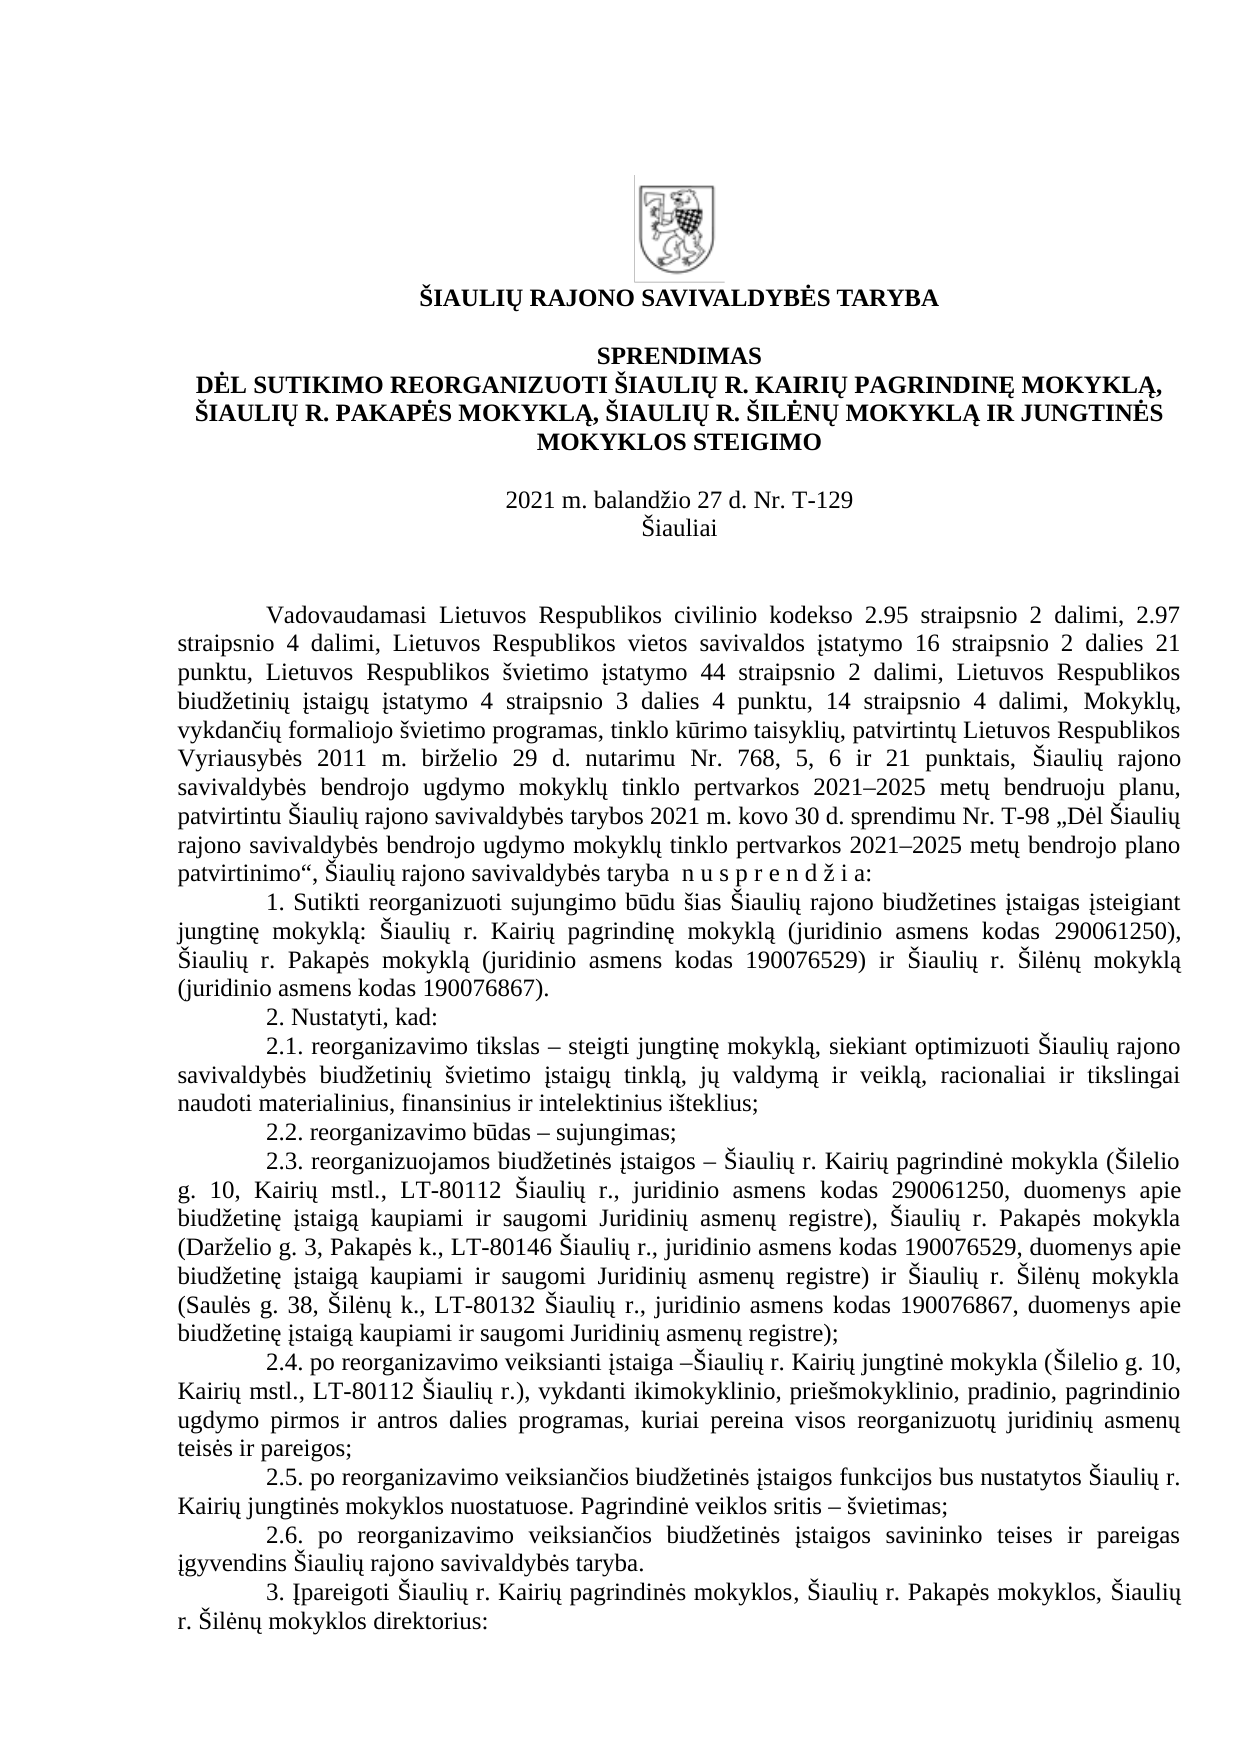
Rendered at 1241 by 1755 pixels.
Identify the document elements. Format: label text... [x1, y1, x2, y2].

text DĖL SUTIKIMO REORGANIZUOTI ŠIAULIŲ R. KAIRIŲ PAGRINDINĘ MOKYKLĄ, ŠIAULIŲ R. PAKAPĖS MOKYKLĄ, ŠIAULIŲ R. ŠILĖNŲ MOKYKLĄ IR JUNGTINĖS MOKYKLOS STEIGIMO [177, 370, 1181, 456]
text ŠIAULIŲ RAJONO SAVIVALDYBĖS TARYBA [177, 283, 1181, 312]
text 2.6. po reorganizavimo veiksiančios biudžetinės įstaigos savininko teises ir pareigas įgyvendins Šiaulių rajono savivaldybės taryba. [177, 1520, 1181, 1577]
text 2.5. po reorganizavimo veiksiančios biudžetinės įstaigos funkcijos bus nustatytos Šiaulių r. Kairių jungtinės mokyklos nuostatuose. Pagrindinė veiklos sritis – švietimas; [177, 1462, 1181, 1520]
text 2.1. reorganizavimo tikslas – steigti jungtinę mokyklą, siekiant optimizuoti Šiaulių rajono savivaldybės biudžetinių švietimo įstaigų tinklą, jų valdymą ir veiklą, racionaliai ir tikslingai naudoti materialinius, finansinius ir intelektinius išteklius; [177, 1031, 1181, 1117]
text 2.4. po reorganizavimo veiksianti įstaiga –Šiaulių r. Kairių jungtinė mokykla (Šilelio g. 10, Kairių mstl., LT-80112 Šiaulių r.), vykdanti ikimokyklinio, priešmokyklinio, pradinio, pagrindinio ugdymo pirmos ir antros dalies programas, kuriai pereina visos reorganizuotų juridinių asmenų teisės ir pareigos; [177, 1347, 1181, 1462]
text 1. Sutikti reorganizuoti sujungimo būdu šias Šiaulių rajono biudžetines įstaigas įsteigiant jungtinę mokyklą: Šiaulių r. Kairių pagrindinę mokyklą (juridinio asmens kodas 290061250), Šiaulių r. Pakapės mokyklą (juridinio asmens kodas 190076529) ir Šiaulių r. Šilėnų mokyklą (juridinio asmens kodas 190076867). [177, 887, 1181, 1002]
text 3. Įpareigoti Šiaulių r. Kairių pagrindinės mokyklos, Šiaulių r. Pakapės mokyklos, Šiaulių r. Šilėnų mokyklos direktorius: [177, 1577, 1181, 1635]
text Šiauliai [177, 513, 1181, 542]
text SPRENDIMAS [177, 341, 1181, 370]
text 2. Nustatyti, kad: [177, 1002, 1181, 1031]
text Vadovaudamasi Lietuvos Respublikos civilinio kodekso 2.95 straipsnio 2 dalimi, 2.97 straipsnio 4 dalimi, Lietuvos Respublikos vietos savivaldos įstatymo 16 straipsnio 2 dalies 21 punktu, Lietuvos Respublikos švietimo įstatymo 44 straipsnio 2 dalimi, Lietuvos Respublikos biudžetinių įstaigų įstatymo 4 straipsnio 3 dalies 4 punktu, 14 straipsnio 4 dalimi, Mokyklų, vykdančių formaliojo švietimo programas, tinklo kūrimo taisyklių, patvirtintų Lietuvos Respublikos Vyriausybės 2011 m. birželio 29 d. nutarimu Nr. 768, 5, 6 ir 21 punktais, Šiaulių rajono savivaldybės bendrojo ugdymo mokyklų tinklo pertvarkos 2021–2025 metų bendruoju planu, patvirtintu Šiaulių rajono savivaldybės tarybos 2021 m. kovo 30 d. sprendimu Nr. T-98 „Dėl Šiaulių rajono savivaldybės bendrojo ugdymo mokyklų tinklo pertvarkos 2021–2025 metų bendrojo plano patvirtinimo“, Šiaulių rajono savivaldybės taryba n u s p r e n d ž i a: [177, 600, 1181, 887]
text 2.3. reorganizuojamos biudžetinės įstaigos – Šiaulių r. Kairių pagrindinė mokykla (Šilelio g. 10, Kairių mstl., LT-80112 Šiaulių r., juridinio asmens kodas 290061250, duomenys apie biudžetinę įstaigą kaupiami ir saugomi Juridinių asmenų registre), Šiaulių r. Pakapės mokykla (Darželio g. 3, Pakapės k., LT-80146 Šiaulių r., juridinio asmens kodas 190076529, duomenys apie biudžetinę įstaigą kaupiami ir saugomi Juridinių asmenų registre) ir Šiaulių r. Šilėnų mokykla (Saulės g. 38, Šilėnų k., LT-80132 Šiaulių r., juridinio asmens kodas 190076867, duomenys apie biudžetinę įstaigą kaupiami ir saugomi Juridinių asmenų registre); [177, 1146, 1181, 1347]
text 2.2. reorganizavimo būdas – sujungimas; [177, 1117, 1181, 1146]
text 2021 m. balandžio 27 d. Nr. T-129 [177, 485, 1181, 513]
